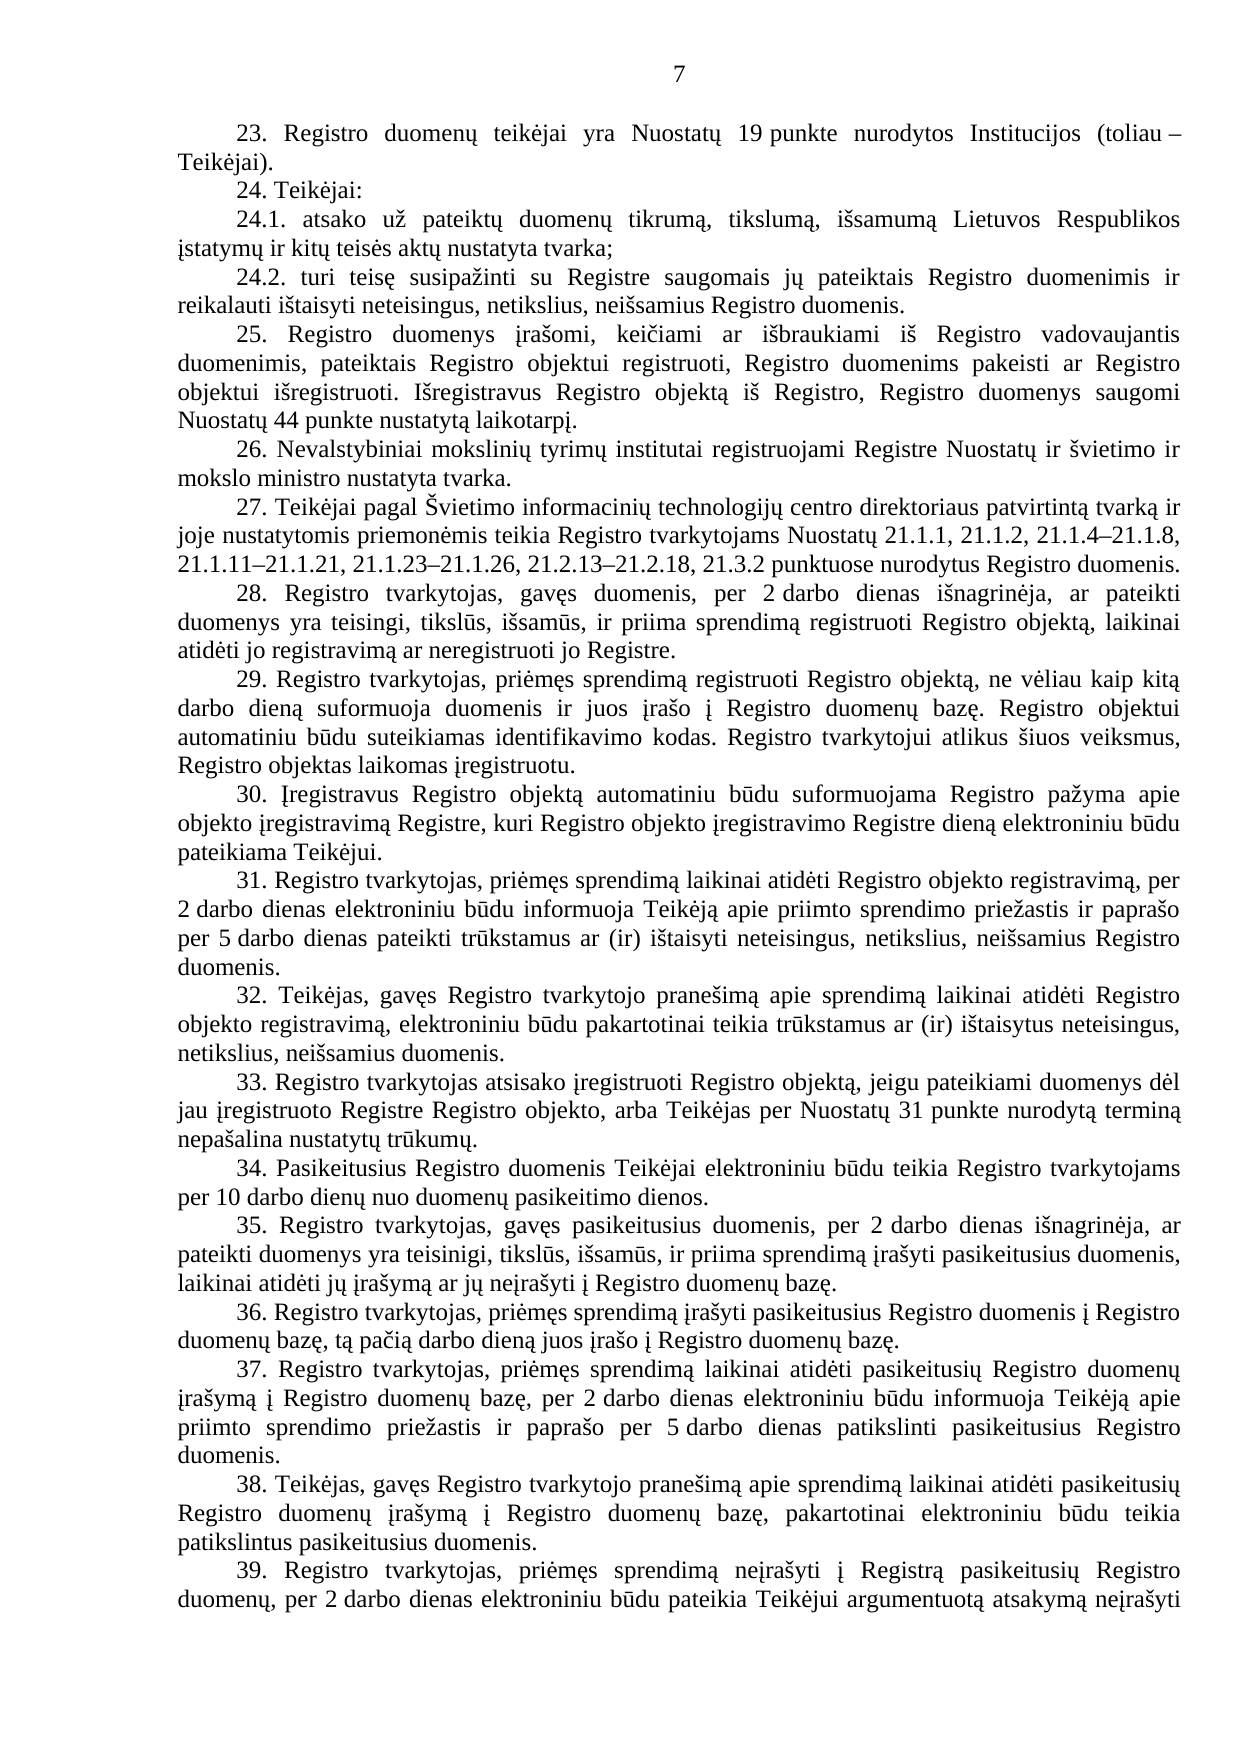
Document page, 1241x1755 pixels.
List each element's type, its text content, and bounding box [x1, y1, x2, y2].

text 24. Teikėjai: [177, 176, 1181, 204]
text 24.2. turi teisę susipažinti su Registre saugomais jų pateiktais Registro duomenimis ir reikalauti ištaisyti neteisingus, netikslius, neišsamius Registro duomenis. [177, 262, 1181, 319]
text 25. Registro duomenys įrašomi, keičiami ar išbraukiami iš Registro vadovaujantis duomenimis, pateiktais Registro objektui registruoti, Registro duomenims pakeisti ar Registro objektui išregistruoti. Išregistravus Registro objektą iš Registro, Registro duomenys saugomi Nuostatų 44 punkte nustatytą laikotarpį. [177, 319, 1181, 434]
text 32. Teikėjas, gavęs Registro tvarkytojo pranešimą apie sprendimą laikinai atidėti Registro objekto registravimą, elektroniniu būdu pakartotinai teikia trūkstamus ar (ir) ištaisytus neteisingus, netikslius, neišsamius duomenis. [177, 981, 1181, 1067]
text 23. Registro duomenų teikėjai yra Nuostatų 19 punkte nurodytos Institucijos (toliau –Teikėjai). [177, 118, 1181, 176]
text 39. Registro tvarkytojas, priėmęs sprendimą neįrašyti į Registrą pasikeitusių Registro duomenų, per 2 darbo dienas elektroniniu būdu pateikia Teikėjui argumentuotą atsakymą neįrašyti [177, 1556, 1181, 1613]
text 30. Įregistravus Registro objektą automatiniu būdu suformuojama Registro pažyma apie objekto įregistravimą Registre, kuri Registro objekto įregistravimo Registre dieną elektroniniu būdu pateikiama Teikėjui. [177, 779, 1181, 866]
text 31. Registro tvarkytojas, priėmęs sprendimą laikinai atidėti Registro objekto registravimą, per 2 darbo dienas elektroniniu būdu informuoja Teikėją apie priimto sprendimo priežastis ir paprašo per 5 darbo dienas pateikti trūkstamus ar (ir) ištaisyti neteisingus, netikslius, neišsamius Registro duomenis. [177, 866, 1181, 981]
text 38. Teikėjas, gavęs Registro tvarkytojo pranešimą apie sprendimą laikinai atidėti pasikeitusių Registro duomenų įrašymą į Registro duomenų bazę, pakartotinai elektroniniu būdu teikia patikslintus pasikeitusius duomenis. [177, 1469, 1181, 1556]
text 28. Registro tvarkytojas, gavęs duomenis, per 2 darbo dienas išnagrinėja, ar pateikti duomenys yra teisingi, tikslūs, išsamūs, ir priima sprendimą registruoti Registro objektą, laikinai atidėti jo registravimą ar neregistruoti jo Registre. [177, 578, 1181, 664]
text 27. Teikėjai pagal Švietimo informacinių technologijų centro direktoriaus patvirtintą tvarką ir joje nustatytomis priemonėmis teikia Registro tvarkytojams Nuostatų 21.1.1, 21.1.2, 21.1.4–21.1.8, 21.1.11–21.1.21, 21.1.23–21.1.26, 21.2.13–21.2.18, 21.3.2 punktuose nurodytus Registro duomenis. [177, 492, 1181, 578]
text 37. Registro tvarkytojas, priėmęs sprendimą laikinai atidėti pasikeitusių Registro duomenų įrašymą į Registro duomenų bazę, per 2 darbo dienas elektroniniu būdu informuoja Teikėją apie priimto sprendimo priežastis ir paprašo per 5 darbo dienas patikslinti pasikeitusius Registro duomenis. [177, 1354, 1181, 1469]
text 29. Registro tvarkytojas, priėmęs sprendimą registruoti Registro objektą, ne vėliau kaip kitą darbo dieną suformuoja duomenis ir juos įrašo į Registro duomenų bazę. Registro objektui automatiniu būdu suteikiamas identifikavimo kodas. Registro tvarkytojui atlikus šiuos veiksmus, Registro objektas laikomas įregistruotu. [177, 664, 1181, 779]
text 33. Registro tvarkytojas atsisako įregistruoti Registro objektą, jeigu pateikiami duomenys dėl jau įregistruoto Registre Registro objekto, arba Teikėjas per Nuostatų 31 punkte nurodytą terminą nepašalina nustatytų trūkumų. [177, 1067, 1181, 1153]
text 26. nevalstybiniai mokslinių tyrimų institutai registruojami Registre Nuostatų ir švietimo ir mokslo ministro nustatyta tvarka. [177, 434, 1181, 492]
text 36. Registro tvarkytojas, priėmęs sprendimą įrašyti pasikeitusius Registro duomenis į Registro duomenų bazę, tą pačią darbo dieną juos įrašo į Registro duomenų bazę. [177, 1297, 1181, 1354]
text 35. Registro tvarkytojas, gavęs pasikeitusius duomenis, per 2 darbo dienas išnagrinėja, ar pateikti duomenys yra teisinigi, tikslūs, išsamūs, ir priima sprendimą įrašyti pasikeitusius duomenis, laikinai atidėti jų įrašymą ar jų neįrašyti į Registro duomenų bazę. [177, 1211, 1181, 1297]
text 24.1. atsako už pateiktų duomenų tikrumą, tikslumą, išsamumą Lietuvos Respublikos įstatymų ir kitų teisės aktų nustatyta tvarka; [177, 204, 1181, 262]
text 34. Pasikeitusius Registro duomenis Teikėjai elektroniniu būdu teikia Registro tvarkytojams per 10 darbo dienų nuo duomenų pasikeitimo dienos. [177, 1153, 1181, 1211]
